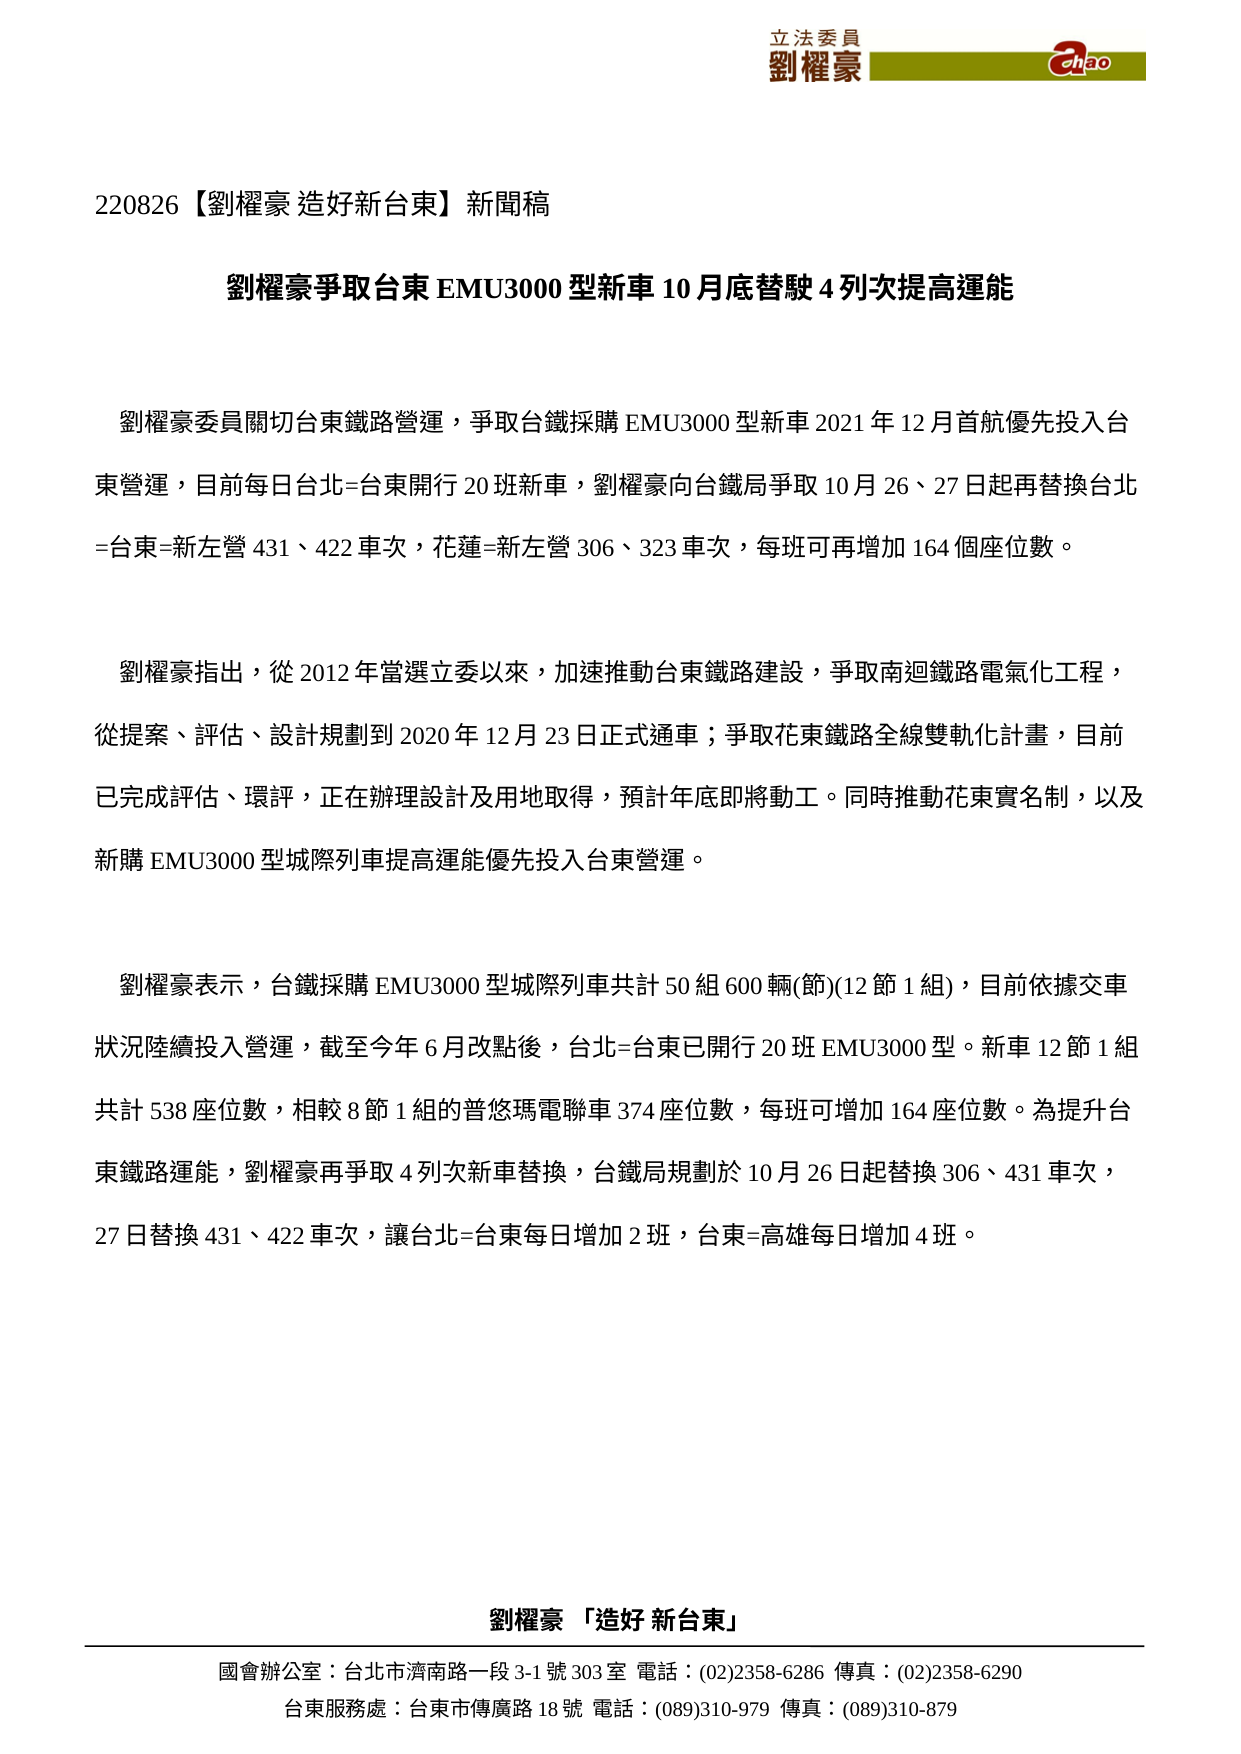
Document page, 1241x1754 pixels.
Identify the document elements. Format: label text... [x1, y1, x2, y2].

text 劉櫂豪表示，台鐵採購EMU3000型城際列車共計50組600輛(節)(12節1組)，目前依據交車狀況陸續投入營運，截至今年6月改點後，台北=台東已開行20班EMU3000型。新車12節1組共計538座位數，相較8節1組的普悠瑪電聯車374座位數，每班可增加164座位數。為提升台東鐵路運能，劉櫂豪再爭取4列次新車替換，台鐵局規劃於10月26日起替換306、431車次，27日替換431、422車次，讓台北=台東每日增加2班，台東=高雄每日增加4班。 [94, 942, 1146, 1254]
text 220826【劉櫂豪 造好新台東】新聞稿 [94, 161, 1146, 223]
text 劉櫂豪委員關切台東鐵路營運，爭取台鐵採購EMU3000型新車2021年12月首航優先投入台東營運，目前每日台北=台東開行20班新車，劉櫂豪向台鐵局爭取10月26、27日起再替換台北=台東=新左營431、422車次，花蓮=新左營306、323車次，每班可再增加164個座位數。 [94, 379, 1146, 567]
text 劉櫂豪指出，從2012年當選立委以來，加速推動台東鐵路建設，爭取南迴鐵路電氣化工程，從提案、評估、設計規劃到2020年12月23日正式通車；爭取花東鐵路全線雙軌化計畫，目前已完成評估、環評，正在辦理設計及用地取得，預計年底即將動工。同時推動花東實名制，以及新購EMU3000型城際列車提高運能優先投入台東營運。 [94, 629, 1146, 879]
text 劉櫂豪爭取台東EMU3000型新車10月底替駛4列次提高運能 [94, 244, 1146, 306]
